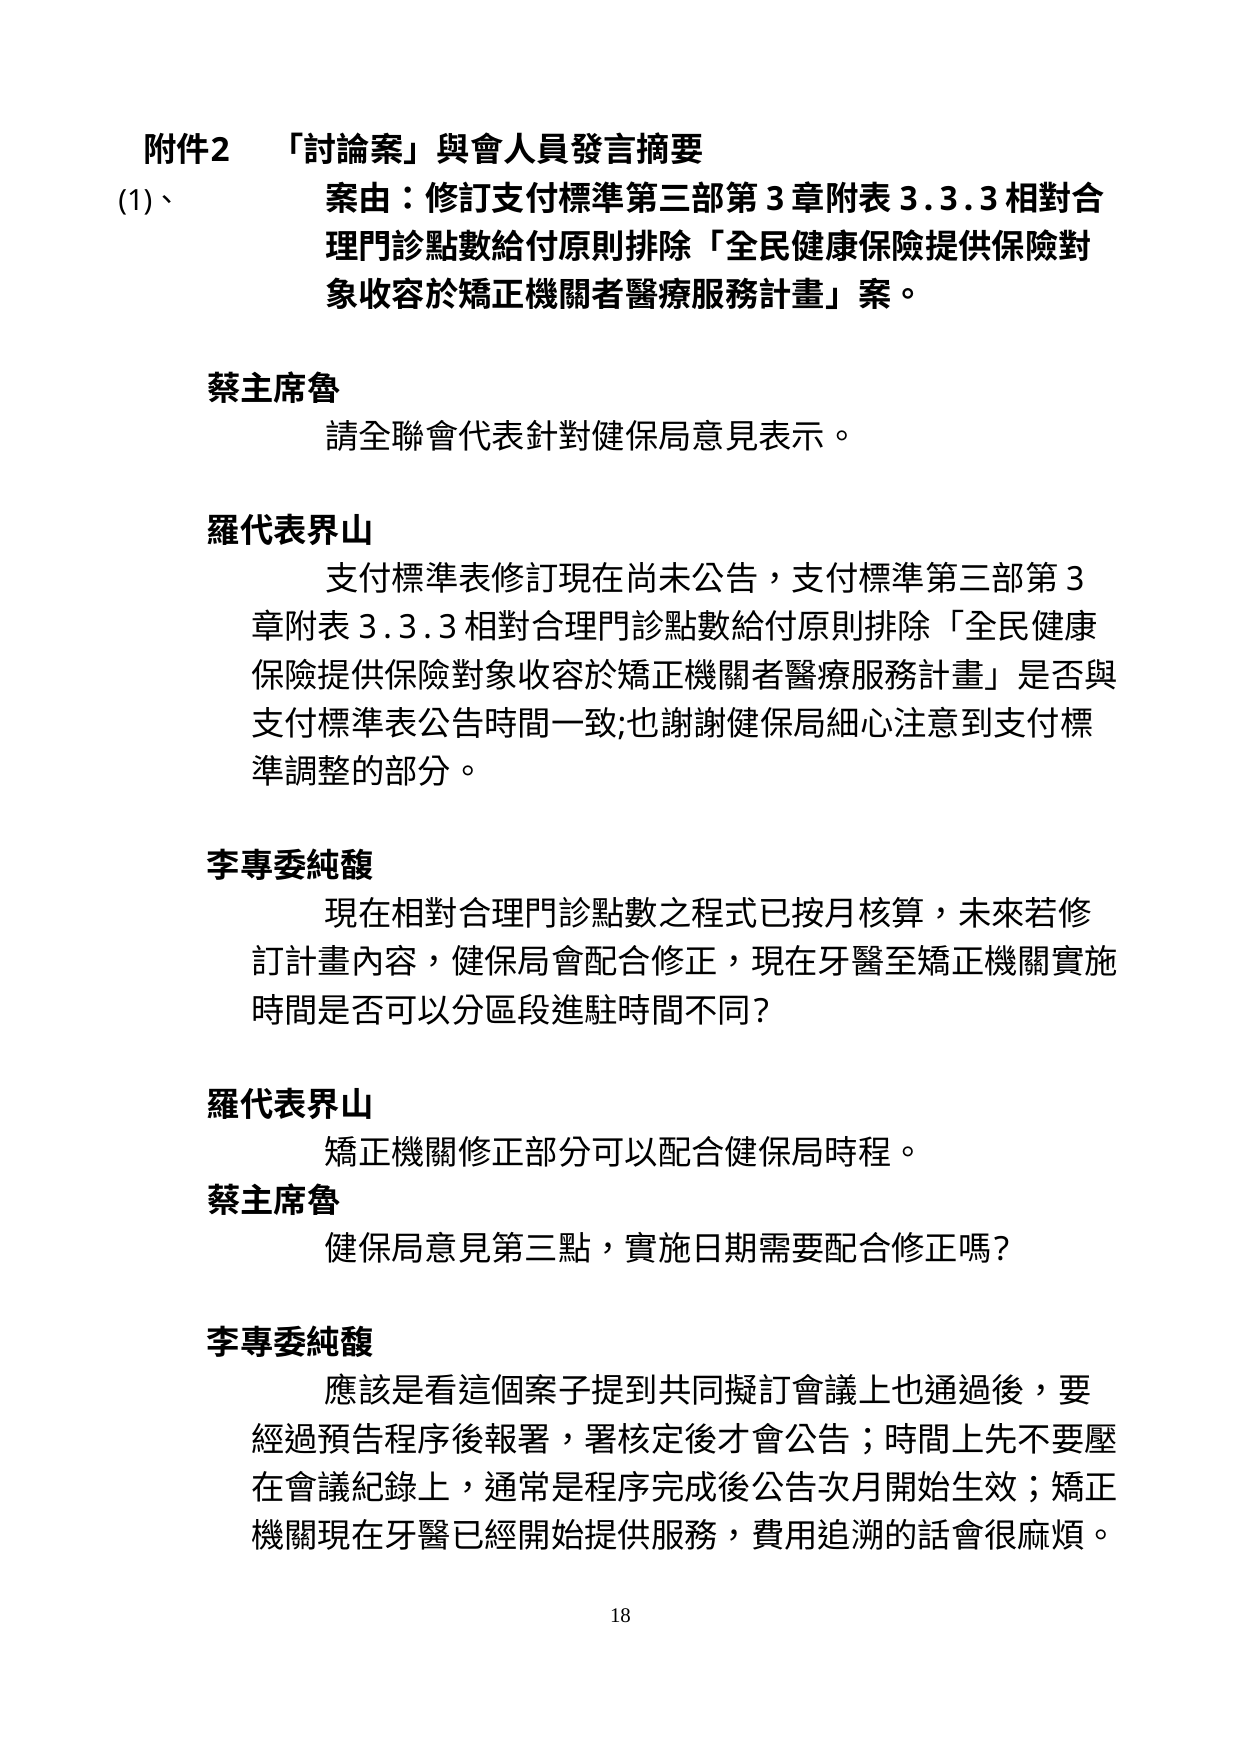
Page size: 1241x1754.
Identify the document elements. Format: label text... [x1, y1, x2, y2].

text 支付標準表修訂現在尚未公告，支付標準第三部第3章附表3.3.3相對合理門診點數給付原則排除「全民健康保險提供保險對象收容於矯正機關者醫療服務計畫」是否與支付標準表公告時間一致;也謝謝健保局細心注意到支付標準調整的部分。 [251, 552, 1122, 793]
text 請全聯會代表針對健保局意見表示。 [251, 410, 1122, 458]
text 李專委純馥 [207, 1316, 1122, 1364]
text 蔡主席魯 [207, 362, 1122, 410]
text 李專委純馥 [207, 839, 1122, 887]
list 案由：修訂支付標準第三部第3章附表3.3.3相對合理門診點數給付原則排除「全民健康保險提供保險對象收容於矯正機關者醫療服務計畫」案。 [118, 171, 1122, 316]
text 應該是看這個案子提到共同擬訂會議上也通過後，要經過預告程序後報署，署核定後才會公告；時間上先不要壓在會議紀錄上，通常是程序完成後公告次月開始生效；矯正機關現在牙醫已經開始提供服務，費用追溯的話會很麻煩。 [251, 1364, 1122, 1557]
text 附件2 「討論案」與會人員發言摘要 [143, 123, 1122, 171]
text 羅代表界山 [207, 503, 1122, 552]
text 健保局意見第三點，實施日期需要配合修正嗎? [266, 1222, 1122, 1271]
text 矯正機關修正部分可以配合健保局時程。 [266, 1126, 1122, 1174]
text 現在相對合理門診點數之程式已按月核算，未來若修訂計畫內容，健保局會配合修正，現在牙醫至矯正機關實施時間是否可以分區段進駐時間不同? [251, 887, 1122, 1032]
text 羅代表界山 [207, 1077, 1122, 1126]
text 蔡主席魯 [207, 1174, 1122, 1222]
